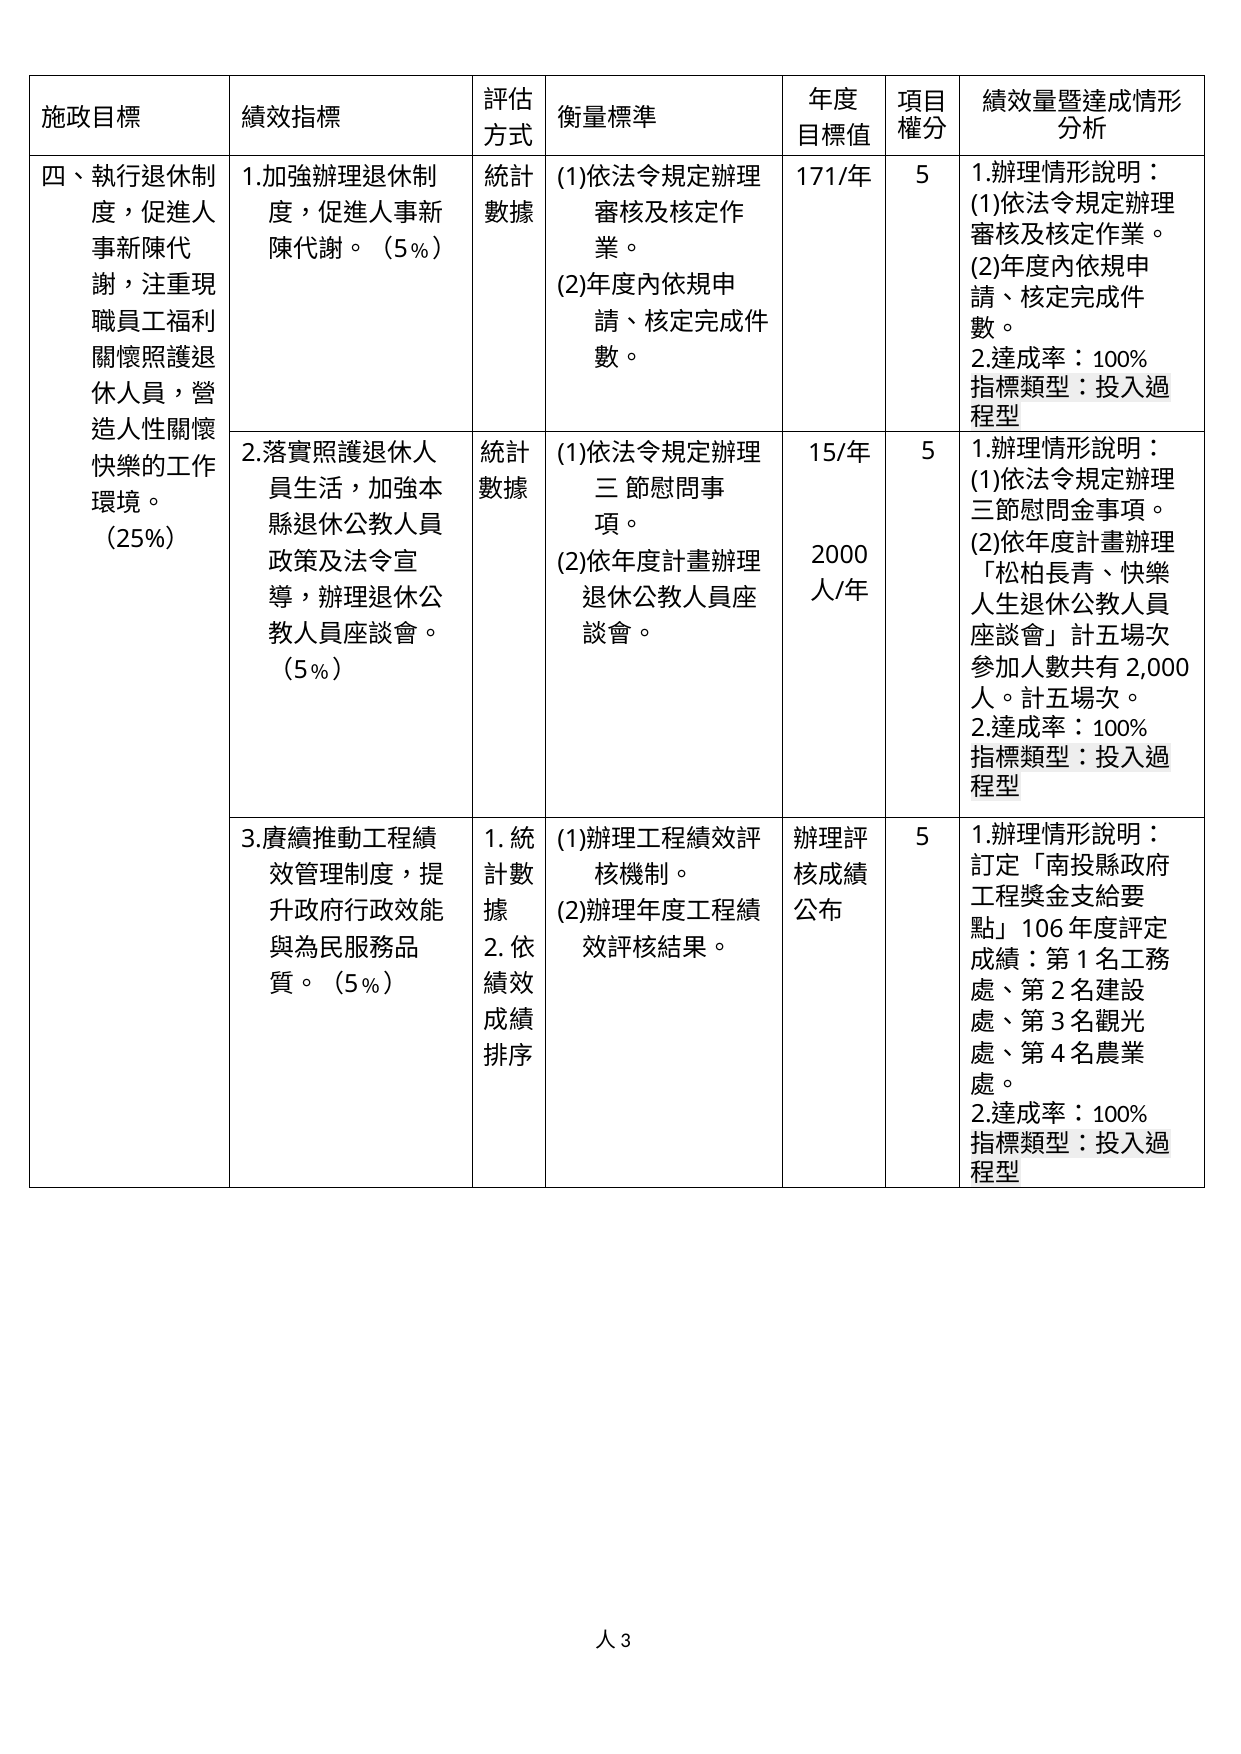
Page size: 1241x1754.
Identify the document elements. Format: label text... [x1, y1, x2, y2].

table_cell 1.辦理情形說明： 訂定「南投縣政府工程獎金支給要點」106年度評定成績：第1名工務處、第2名建設處、第3名觀光處、第4名農業處。 2.達成率：100% 指標類型：投入過程型 [960, 818, 1204, 1187]
table_cell 統計數據 [473, 156, 545, 431]
table_cell (1)依法令規定辦理三 節慰問事項。 (2)依年度計畫辦理退休公教人員座談會。 [546, 432, 782, 817]
table_header 績效指標 [230, 76, 472, 155]
table_cell 5 [886, 818, 959, 1187]
table_cell 5 [886, 156, 959, 431]
table_cell 1.辦理情形說明： (1)依法令規定辦理三節慰問金事項。 (2)依年度計畫辦理「松柏長青、快樂人生退休公教人員座談會」計五場次參加人數共有2,000人。計五場次。 2.達成率：100% 指標類型：投入過程型 [960, 432, 1204, 817]
table_header 衡量標準 [546, 76, 782, 155]
table_header 年度 目標值 [783, 76, 885, 155]
table_cell (1)依法令規定辦理審核及核定作業。 (2)年度內依規申請、核定完成件數。 [546, 156, 782, 431]
table_header 評估方式 [473, 76, 545, 155]
table_header 施政目標 [30, 76, 229, 155]
table_header 績效量暨達成情形分析 [960, 76, 1204, 155]
table_header 項目權分 [886, 76, 959, 155]
table_cell 1.統計數據 2.依績效成績排序 [473, 818, 545, 1187]
table_cell 辦理評核成績公布 [783, 818, 885, 1187]
table_cell 1.辦理情形說明： (1)依法令規定辦理審核及核定作業。 (2)年度內依規申請、核定完成件數。 2.達成率：100% 指標類型：投入過程型 [960, 156, 1204, 431]
table_cell 四、執行退休制度，促進人事新陳代謝，注重現職員工福利關懷照護退休人員，營造人性關懷快樂的工作環境。（25%） [30, 156, 229, 1187]
table_cell 5 [886, 432, 959, 817]
table_cell 統計數據 [473, 432, 545, 817]
table_cell 171/年 [783, 156, 885, 431]
table_cell 2.落實照護退休人員生活，加強本縣退休公教人員政策及法令宣導，辦理退休公教人員座談會。（5﹪） [230, 432, 472, 817]
table_cell 1.加強辦理退休制度，促進人事新陳代謝。（5﹪） [230, 156, 472, 431]
table_cell 3.賡續推動工程績效管理制度，提升政府行政效能與為民服務品質。（5﹪） [230, 818, 472, 1187]
table_cell 15/年 2000人/年 [783, 432, 885, 817]
table_cell (1)辦理工程績效評核機制。 (2)辦理年度工程績效評核結果。 [546, 818, 782, 1187]
